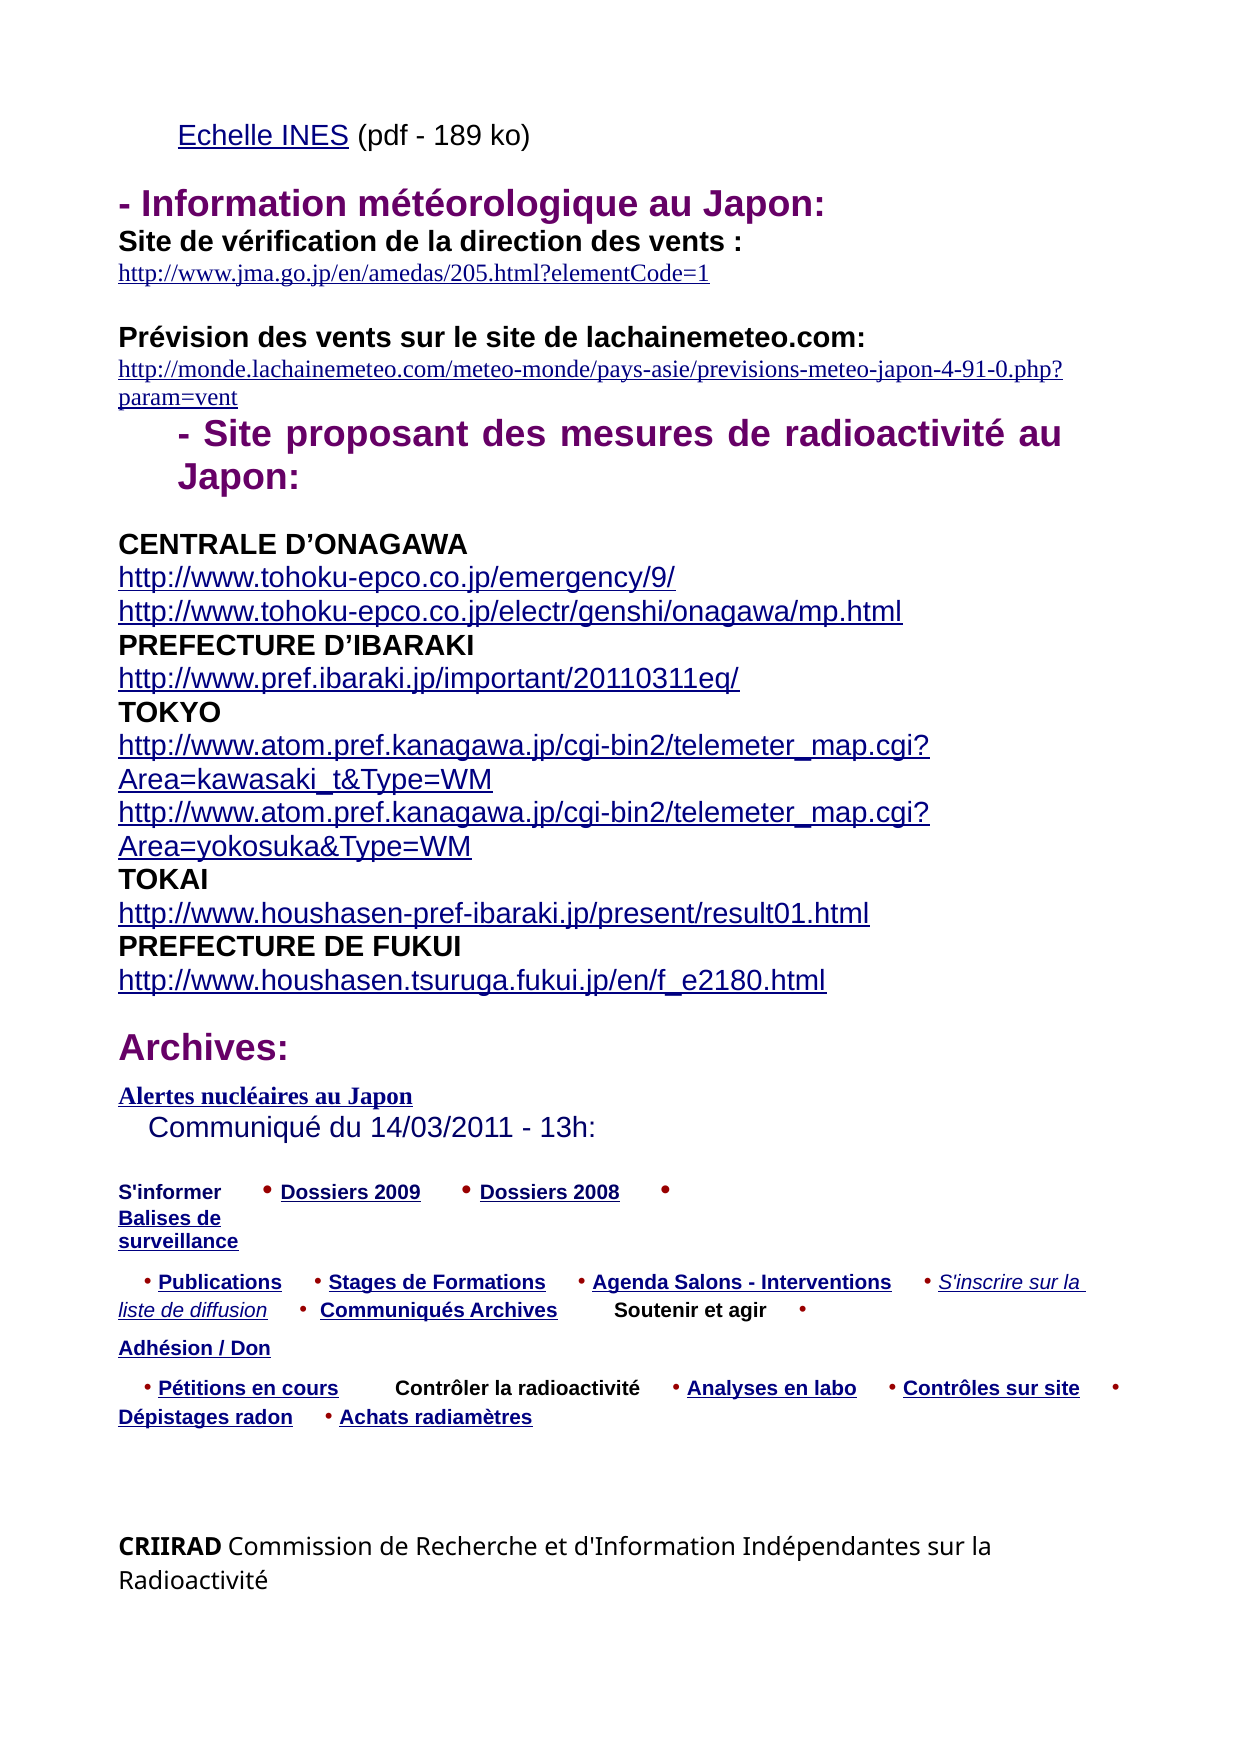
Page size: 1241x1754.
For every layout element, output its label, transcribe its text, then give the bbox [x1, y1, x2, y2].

text - Site proposant des mesures de radioactivité au Japon: [177, 411, 1063, 497]
text S'informer • Dossiers 2009 • Dossiers 2008 • [118, 1172, 1122, 1205]
text • Publications • Stages de Formations • Agenda Salons - Interventions • S'inscrire sur la liste de diffusion • Communiqués Archives Soutenir et agir • [118, 1266, 1122, 1323]
text CRIIRAD Commission de Recherche et d'Information Indépendantes sur la Radioactivité [118, 1528, 1122, 1597]
text Echelle INES (pdf - 189 ko) [177, 118, 1063, 152]
text Adhésion / Don [118, 1336, 1122, 1360]
text Archives: [118, 1025, 1122, 1068]
text Alertes nucléaires au Japon Communiqué du 14/03/2011 - 13h: [118, 1081, 1122, 1143]
text Balises de surveillance [118, 1205, 1122, 1253]
text CENTRALE D’ONAGAWA http://www.tohoku-epco.co.jp/emergency/9/ http://www.tohoku-epco.co.jp/electr/genshi/onagawa/mp.html PREFECTURE D’IBARAKI http://www.pref.ibaraki.jp/important/20110311eq/ TOKYO http://www.atom.pref.kanagawa.jp/cgi-bin2/telemeter_map.cgi?Area=kawasaki_t&Type=WM http://www.atom.pref.kanagawa.jp/cgi-bin2/telemeter_map.cgi?Area=yokosuka&Type=WM TOKAI http://www.houshasen-pref-ibaraki.jp/present/result01.html PREFECTURE DE FUKUI http://www.houshasen.tsuruga.fukui.jp/en/f_e2180.html [118, 527, 1122, 996]
text - Information météorologique au Japon: [118, 181, 1122, 224]
text Site de vérification de la direction des vents : http://www.jma.go.jp/en/amedas/205.html?elementCode=1 Prévision des vents sur le site de lachainemeteo.com: http://monde.lachainemeteo.com/meteo-monde/pays-asie/previsions-meteo-japon-4-91-0.php?param=vent [118, 224, 1122, 411]
text • Pétitions en cours Contrôler la radioactivité • Analyses en labo • Contrôles sur site • Dépistages radon • Achats radiamètres [118, 1372, 1122, 1430]
